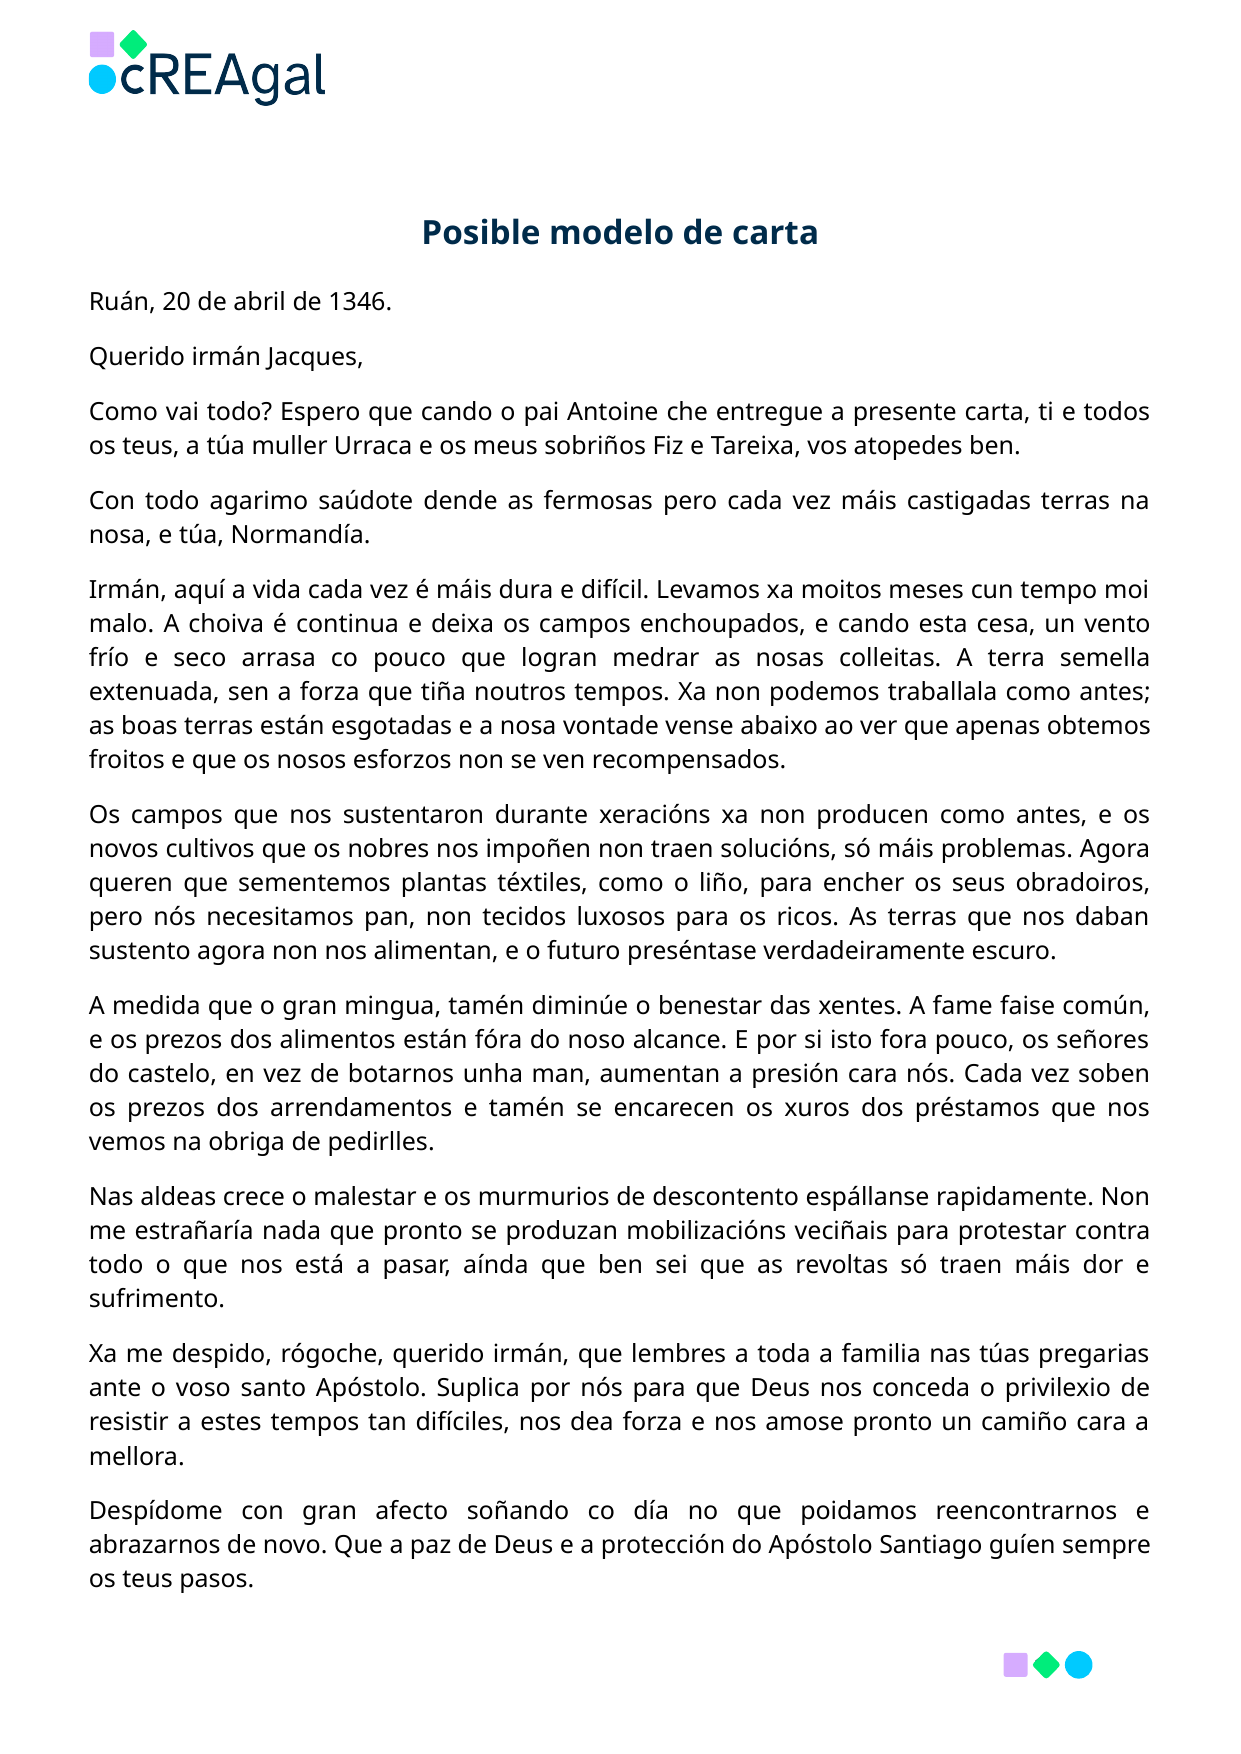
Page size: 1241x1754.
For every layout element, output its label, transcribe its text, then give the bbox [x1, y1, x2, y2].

text A medida que o gran mingua, tamén diminúe o benestar das xentes. A fame faise común, e os prezos dos alimentos están fóra do noso alcance. E por si isto fora pouco, os señores do castelo, en vez de botarnos unha man, aumentan a presión cara nós. Cada vez soben os prezos dos arrendamentos e tamén se encarecen os xuros dos préstamos que nos vemos na obriga de pedirlles. [88, 988, 1152, 1158]
text Con todo agarimo saúdote dende as fermosas pero cada vez máis castigadas terras na nosa, e túa, Normandía. [88, 482, 1152, 551]
picture [88, 30, 325, 106]
text Querido irmán Jacques, [88, 338, 1152, 373]
text Xa me despido, rógoche, querido irmán, que lembres a toda a familia nas túas pregarias ante o voso santo Apóstolo. Suplica por nós para que Deus nos conceda o privilexio de resistir a estes tempos tan difíciles, nos dea forza e nos amose pronto un camiño cara a mellora. [88, 1336, 1152, 1472]
text Como vai todo? Espero que cando o pai Antoine che entregue a presente carta, ti e todos os teus, a túa muller Urraca e os meus sobriños Fiz e Tareixa, vos atopedes ben. [88, 393, 1152, 462]
text Nas aldeas crece o malestar e os murmurios de descontento espállanse rapidamente. Non me estrañaría nada que pronto se produzan mobilizacións veciñais para protestar contra todo o que nos está a pasar, aínda que ben sei que as revoltas só traen máis dor e sufrimento. [88, 1179, 1152, 1315]
subtitle Posible modelo de carta [88, 209, 1152, 254]
text Irmán, aquí a vida cada vez é máis dura e difícil. Levamos xa moitos meses cun tempo moi malo. A choiva é continua e deixa os campos enchoupados, e cando esta cesa, un vento frío e seco arrasa co pouco que logran medrar as nosas colleitas. A terra semella extenuada, sen a forza que tiña noutros tempos. Xa non podemos traballala como antes; as boas terras están esgotadas e a nosa vontade vense abaixo ao ver que apenas obtemos froitos e que os nosos esforzos non se ven recompensados. [88, 571, 1152, 776]
text Despídome con gran afecto soñando co día no que poidamos reencontrarnos e abrazarnos de novo. Que a paz de Deus e a protección do Apóstolo Santiago guíen sempre os teus pasos. [88, 1493, 1152, 1595]
text Os campos que nos sustentaron durante xeracións xa non producen como antes, e os novos cultivos que os nobres nos impoñen non traen solucións, só máis problemas. Agora queren que sementemos plantas téxtiles, como o liño, para encher os seus obradoiros, pero nós necesitamos pan, non tecidos luxosos para os ricos. As terras que nos daban sustento agora non nos alimentan, e o futuro preséntase verdadeiramente escuro. [88, 797, 1152, 967]
text Ruán, 20 de abril de 1346. [88, 284, 1152, 318]
